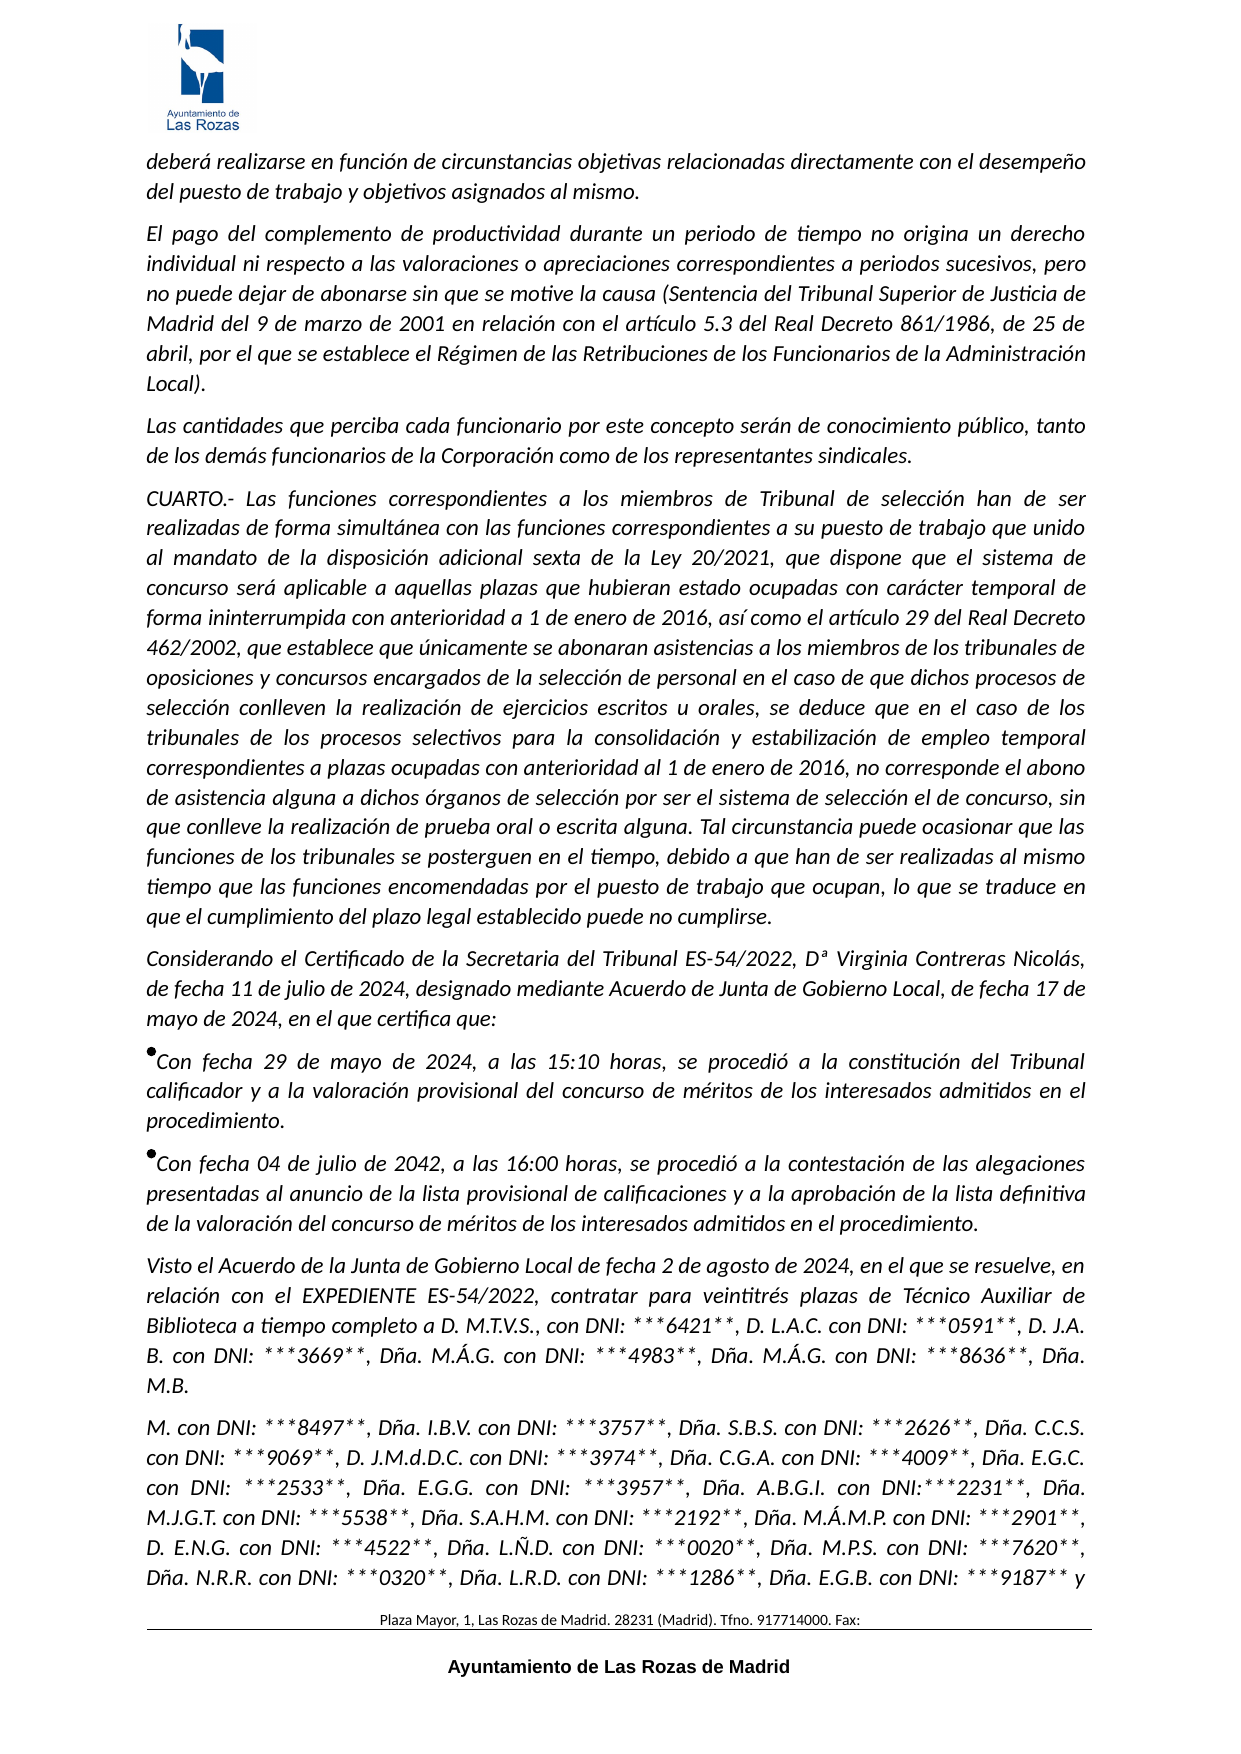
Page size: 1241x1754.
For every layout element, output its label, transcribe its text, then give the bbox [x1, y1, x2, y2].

text deberá realizarse en función de circunstancias objetivas relacionadas directamente con el desempeño del puesto de trabajo y objetivos asignados al mismo. [146, 147, 1090, 205]
text CUARTO.- Las funciones correspondientes a los miembros de Tribunal de selección han de ser realizadas de forma simultánea con las funciones correspondientes a su puesto de trabajo que unido al mandato de la disposición adicional sexta de la Ley 20/2021, que dispone que el sistema de concurso será aplicable a aquellas plazas que hubieran estado ocupadas con carácter temporal de forma ininterrumpida con anterioridad a 1 de enero de 2016, así como el artículo 29 del Real Decreto 462/2002, que establece que únicamente se abonaran asistencias a los miembros de los tribunales de oposiciones y concursos encargados de la selección de personal en el caso de que dichos procesos de selección conlleven la realización de ejercicios escritos u orales, se deduce que en el caso de los tribunales de los procesos selectivos para la consolidación y estabilización de empleo temporal correspondientes a plazas ocupadas con anterioridad al 1 de enero de 2016, no corresponde el abono de asistencia alguna a dichos órganos de selección por ser el sistema de selección el de concurso, sin que conlleve la realización de prueba oral o escrita alguna. Tal circunstancia puede ocasionar que las funciones de los tribunales se posterguen en el tiempo, debido a que han de ser realizadas al mismo tiempo que las funciones encomendadas por el puesto de trabajo que ocupan, lo que se traduce en que el cumplimiento del plazo legal establecido puede no cumplirse. [146, 484, 1090, 930]
text Visto el Acuerdo de la Junta de Gobierno Local de fecha 2 de agosto de 2024, en el que se resuelve, en relación con el EXPEDIENTE ES-54/2022, contratar para veintitrés plazas de Técnico Auxiliar de Biblioteca a tiempo completo a D. M.T.V.S., con DNI: ***6421**, D. L.A.C. con DNI: ***0591**, D. J.A. B. con DNI: ***3669**, Dña. M.Á.G. con DNI: ***4983**, Dña. M.Á.G. con DNI: ***8636**, Dña. M.B. [146, 1251, 1090, 1399]
text Las cantidades que perciba cada funcionario por este concepto serán de conocimiento público, tanto de los demás funcionarios de la Corporación como de los representantes sindicales. [146, 411, 1090, 469]
text Con fecha 04 de julio de 2042, a las 16:00 horas, se procedió a la contestación de las alegaciones presentadas al anuncio de la lista provisional de calificaciones y a la aprobación de la lista definitiva de la valoración del concurso de méritos de los interesados admitidos en el procedimiento. [146, 1149, 1090, 1237]
text Con fecha 29 de mayo de 2024, a las 15:10 horas, se procedió a la constitución del Tribunal calificador y a la valoración provisional del concurso de méritos de los interesados admitidos en el procedimiento. [146, 1047, 1090, 1134]
text Considerando el Certificado de la Secretaria del Tribunal ES-54/2022, Dª Virginia Contreras Nicolás, de fecha 11 de julio de 2024, designado mediante Acuerdo de Junta de Gobierno Local, de fecha 17 de mayo de 2024, en el que certifica que: [146, 944, 1090, 1032]
text El pago del complemento de productividad durante un periodo de tiempo no origina un derecho individual ni respecto a las valoraciones o apreciaciones correspondientes a periodos sucesivos, pero no puede dejar de abonarse sin que se motive la causa (Sentencia del Tribunal Superior de Justicia de Madrid del 9 de marzo de 2001 en relación con el artículo 5.3 del Real Decreto 861/1986, de 25 de abril, por el que se establece el Régimen de las Retribuciones de los Funcionarios de la Administración Local). [146, 219, 1090, 397]
text M. con DNI: ***8497**, Dña. I.B.V. con DNI: ***3757**, Dña. S.B.S. con DNI: ***2626**, Dña. C.C.S. con DNI: ***9069**, D. J.M.d.D.C. con DNI: ***3974**, Dña. C.G.A. con DNI: ***4009**, Dña. E.G.C. con DNI: ***2533**, Dña. E.G.G. con DNI: ***3957**, Dña. A.B.G.I. con DNI:***2231**, Dña. M.J.G.T. con DNI: ***5538**, Dña. S.A.H.M. con DNI: ***2192**, Dña. M.Á.M.P. con DNI: ***2901**, D. E.N.G. con DNI: ***4522**, Dña. L.Ñ.D. con DNI: ***0020**, Dña. M.P.S. con DNI: ***7620**, Dña. N.R.R. con DNI: ***0320**, Dña. L.R.D. con DNI: ***1286**, Dña. E.G.B. con DNI: ***9187** y [146, 1413, 1090, 1591]
